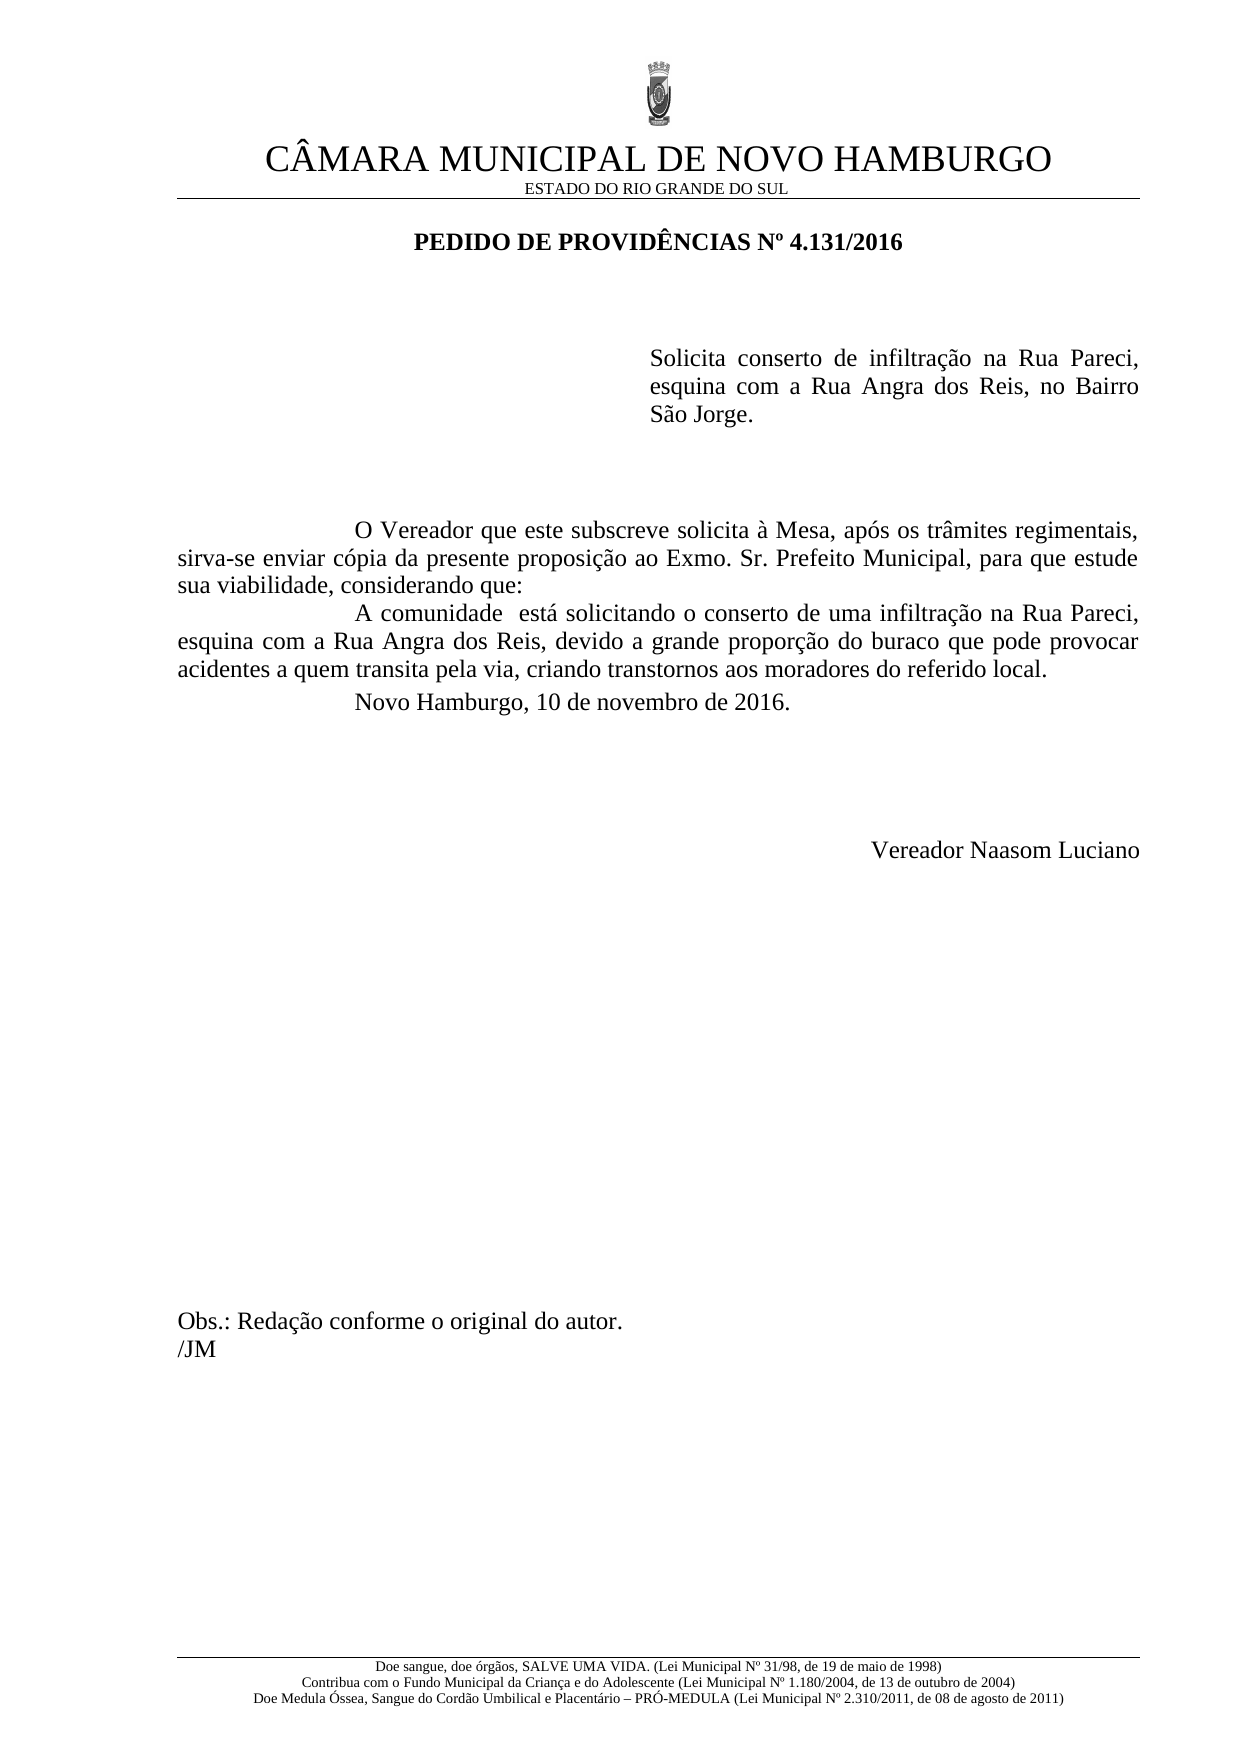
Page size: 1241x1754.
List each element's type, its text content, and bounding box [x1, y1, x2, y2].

text Obs.: Redação conforme o original do autor. [177, 1307, 1140, 1335]
text /JM [177, 1335, 1140, 1363]
text PEDIDO DE PROVIDÊNCIAS Nº 4.131/2016 [177, 228, 1140, 256]
text A comunidade está solicitando o conserto de uma infiltração na Rua Pareci, esquina com a Rua Angra dos Reis, devido a grande proporção do buraco que pode provocar acidentes a quem transita pela via, criando transtornos aos moradores do referido local. [177, 599, 1140, 682]
text Novo Hamburgo, 10 de novembro de 2016. [177, 688, 1140, 716]
text O Vereador que este subscreve solicita à Mesa, após os trâmites regimentais, sirva-se enviar cópia da presente proposição ao Exmo. Sr. Prefeito Municipal, para que estude sua viabilidade, considerando que: [177, 516, 1140, 599]
text Solicita conserto de infiltração na Rua Pareci, esquina com a Rua Angra dos Reis, no Bairro São Jorge. [649, 344, 1140, 428]
text Vereador Naasom Luciano [768, 809, 1140, 864]
